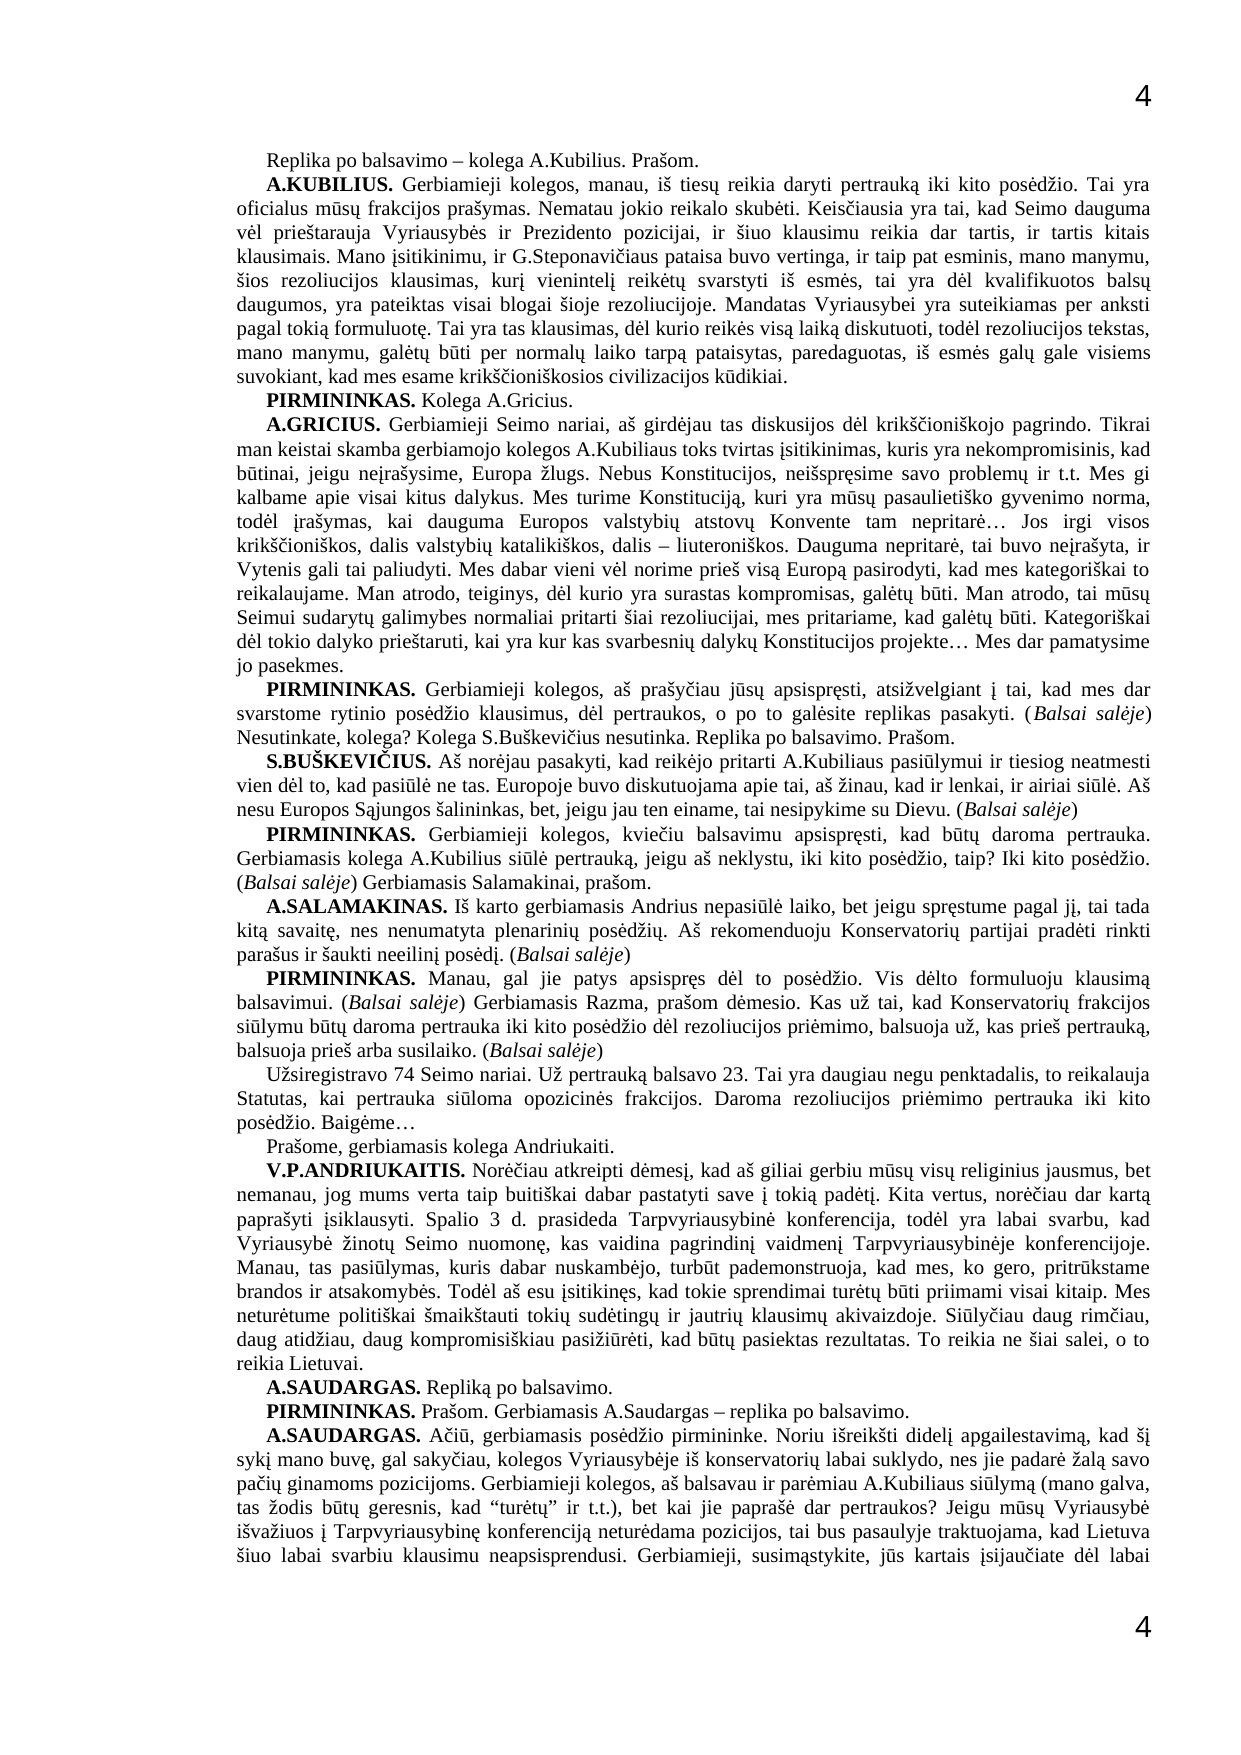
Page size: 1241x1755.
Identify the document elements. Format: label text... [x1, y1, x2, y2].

text PIRMININKAS. Gerbiamieji kolegos, aš prašyčiau jūsų apsispręsti, atsižvelgiant į tai, kad mes dar svarstome rytinio posėdžio klausimus, dėl pertraukos, o po to galėsite replikas pasakyti. (Balsai salėje) Nesutinkate, kolega? Kolega S.Buškevičius nesutinka. Replika po balsavimo. Prašom. [236, 677, 1152, 749]
text A.GRICIUS. Gerbiamieji Seimo nariai, aš girdėjau tas diskusijos dėl krikščioniškojo pagrindo. Tikrai man keistai skamba gerbiamojo kolegos A.Kubiliaus toks tvirtas įsitikinimas, kuris yra nekompromisinis, kad būtinai, jeigu neįrašysime, Europa žlugs. Nebus Konstitucijos, neišspręsime savo problemų ir t.t. Mes gi kalbame apie visai kitus dalykus. Mes turime Konstituciją, kuri yra mūsų pasaulietiško gyvenimo norma, todėl įrašymas, kai dauguma Europos valstybių atstovų Konvente tam nepritarė… Jos irgi visos krikščioniškos, dalis valstybių katalikiškos, dalis – liuteroniškos. Dauguma nepritarė, tai buvo neįrašyta, ir Vytenis gali tai paliudyti. Mes dabar vieni vėl norime prieš visą Europą pasirodyti, kad mes kategoriškai to reikalaujame. Man atrodo, teiginys, dėl kurio yra surastas kompromisas, galėtų būti. Man atrodo, tai mūsų Seimui sudarytų galimybes normaliai pritarti šiai rezoliucijai, mes pritariame, kad galėtų būti. Kategoriškai dėl tokio dalyko prieštaruti, kai yra kur kas svarbesnių dalykų Konstitucijos projekte… Mes dar pamatysime jo pasekmes. [236, 412, 1152, 677]
text PIRMININKAS. Manau, gal jie patys apsispręs dėl to posėdžio. Vis dėlto formuluoju klausimą balsavimui. (Balsai salėje) Gerbiamasis Razma, prašom dėmesio. Kas už tai, kad Konservatorių frakcijos siūlymu būtų daroma pertrauka iki kito posėdžio dėl rezoliucijos priėmimo, balsuoja už, kas prieš pertrauką, balsuoja prieš arba susilaiko. (Balsai salėje) [236, 966, 1152, 1062]
text PIRMININKAS. Gerbiamieji kolegos, kviečiu balsavimu apsispręsti, kad būtų daroma pertrauka. Gerbiamasis kolega A.Kubilius siūlė pertrauką, jeigu aš neklystu, iki kito posėdžio, taip? Iki kito posėdžio. (Balsai salėje) Gerbiamasis Salamakinai, prašom. [236, 821, 1152, 894]
text Prašome, gerbiamasis kolega Andriukaiti. [236, 1134, 1152, 1158]
text A.SAUDARGAS. Repliką po balsavimo. [236, 1375, 1152, 1399]
text PIRMININKAS. Kolega A.Gricius. [236, 388, 1152, 412]
text A.KUBILIUS. Gerbiamieji kolegos, manau, iš tiesų reikia daryti pertrauką iki kito posėdžio. Tai yra oficialus mūsų frakcijos prašymas. Nematau jokio reikalo skubėti. Keisčiausia yra tai, kad Seimo dauguma vėl prieštarauja Vyriausybės ir Prezidento pozicijai, ir šiuo klausimu reikia dar tartis, ir tartis kitais klausimais. Mano įsitikinimu, ir G.Steponavičiaus pataisa buvo vertinga, ir taip pat esminis, mano manymu, šios rezoliucijos klausimas, kurį vienintelį reikėtų svarstyti iš esmės, tai yra dėl kvalifikuotos balsų daugumos, yra pateiktas visai blogai šioje rezoliucijoje. Mandatas Vyriausybei yra suteikiamas per anksti pagal tokią formuluotę. Tai yra tas klausimas, dėl kurio reikės visą laiką diskutuoti, todėl rezoliucijos tekstas, mano manymu, galėtų būti per normalų laiko tarpą pataisytas, paredaguotas, iš esmės galų gale visiems suvokiant, kad mes esame krikščioniškosios civilizacijos kūdikiai. [236, 172, 1152, 388]
text V.P.ANDRIUKAITIS. Norėčiau atkreipti dėmesį, kad aš giliai gerbiu mūsų visų religinius jausmus, bet nemanau, jog mums verta taip buitiškai dabar pastatyti save į tokią padėtį. Kita vertus, norėčiau dar kartą paprašyti įsiklausyti. Spalio 3 d. prasideda Tarpvyriausybinė konferencija, todėl yra labai svarbu, kad Vyriausybė žinotų Seimo nuomonę, kas vaidina pagrindinį vaidmenį Tarpvyriausybinėje konferencijoje. Manau, tas pasiūlymas, kuris dabar nuskambėjo, turbūt pademonstruoja, kad mes, ko gero, pritrūkstame brandos ir atsakomybės. Todėl aš esu įsitikinęs, kad tokie sprendimai turėtų būti priimami visai kitaip. Mes neturėtume politiškai šmaikštauti tokių sudėtingų ir jautrių klausimų akivaizdoje. Siūlyčiau daug rimčiau, daug atidžiau, daug kompromisiškiau pasižiūrėti, kad būtų pasiektas rezultatas. To reikia ne šiai salei, o to reikia Lietuvai. [236, 1158, 1152, 1375]
text PIRMININKAS. Prašom. Gerbiamasis A.Saudargas – replika po balsavimo. [236, 1399, 1152, 1423]
text A.SALAMAKINAS. Iš karto gerbiamasis Andrius nepasiūlė laiko, bet jeigu spręstume pagal jį, tai tada kitą savaitę, nes nenumatyta plenarinių posėdžių. Aš rekomenduoju Konservatorių partijai pradėti rinkti parašus ir šaukti neeilinį posėdį. (Balsai salėje) [236, 894, 1152, 966]
text A.SAUDARGAS. Ačiū, gerbiamasis posėdžio pirmininke. Noriu išreikšti didelį apgailestavimą, kad šį sykį mano buvę, gal sakyčiau, kolegos Vyriausybėje iš konservatorių labai suklydo, nes jie padarė žalą savo pačių ginamoms pozicijoms. Gerbiamieji kolegos, aš balsavau ir parėmiau A.Kubiliaus siūlymą (mano galva, tas žodis būtų geresnis, kad “turėtų” ir t.t.), bet kai jie paprašė dar pertraukos? Jeigu mūsų Vyriausybė išvažiuos į Tarpvyriausybinę konferenciją neturėdama pozicijos, tai bus pasaulyje traktuojama, kad Lietuva šiuo labai svarbiu klausimu neapsisprendusi. Gerbiamieji, susimąstykite, jūs kartais įsijaučiate dėl labai [236, 1423, 1152, 1567]
text S.BUŠKEVIČIUS. Aš norėjau pasakyti, kad reikėjo pritarti A.Kubiliaus pasiūlymui ir tiesiog neatmesti vien dėl to, kad pasiūlė ne tas. Europoje buvo diskutuojama apie tai, aš žinau, kad ir lenkai, ir airiai siūlė. Aš nesu Europos Sąjungos šalininkas, bet, jeigu jau ten einame, tai nesipykime su Dievu. (Balsai salėje) [236, 749, 1152, 821]
text Užsiregistravo 74 Seimo nariai. Už pertrauką balsavo 23. Tai yra daugiau negu penktadalis, to reikalauja Statutas, kai pertrauka siūloma opozicinės frakcijos. Daroma rezoliucijos priėmimo pertrauka iki kito posėdžio. Baigėme… [236, 1062, 1152, 1134]
text Replika po balsavimo – kolega A.Kubilius. Prašom. [236, 148, 1152, 172]
